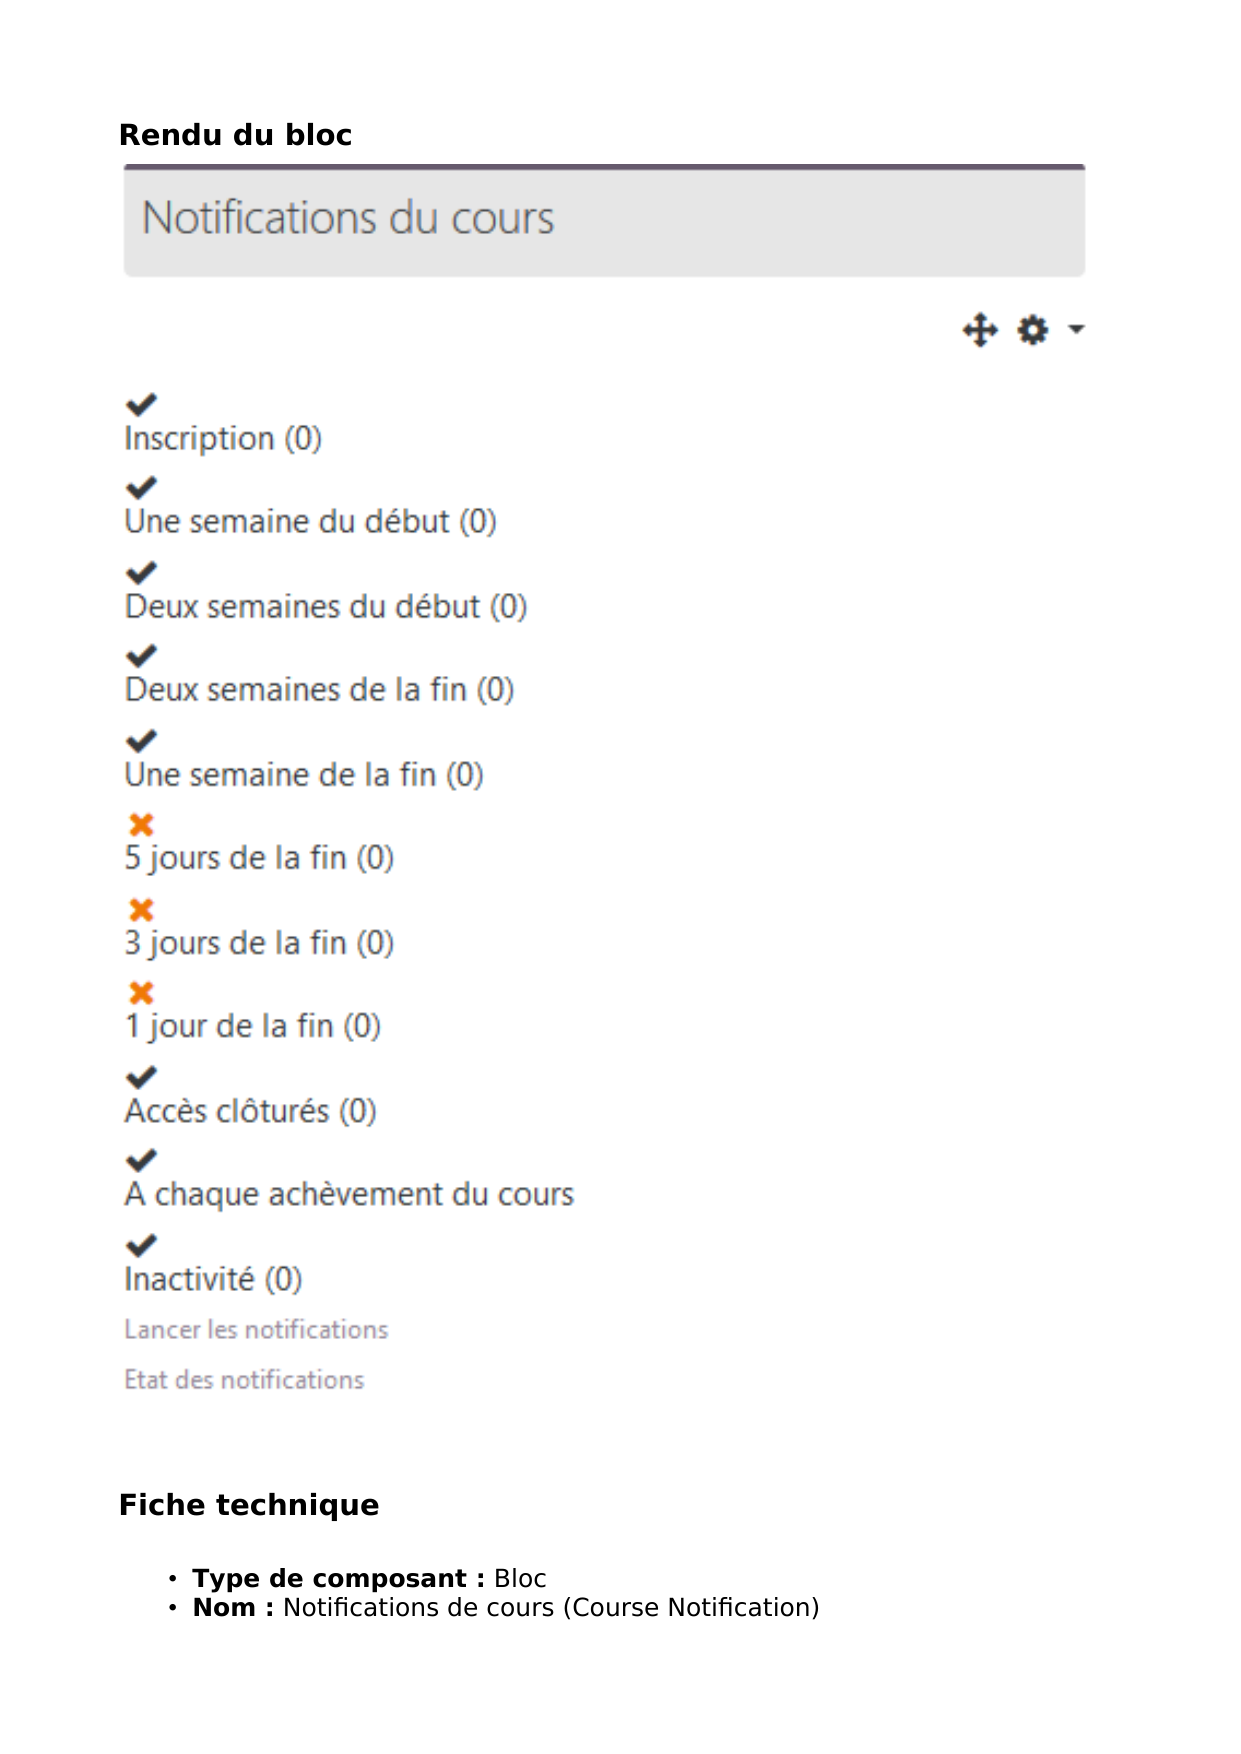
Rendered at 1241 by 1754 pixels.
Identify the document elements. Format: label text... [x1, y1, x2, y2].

subtitle Fiche technique [118, 1488, 1122, 1522]
subtitle Rendu du bloc [118, 118, 1122, 152]
picture [118, 164, 1123, 1422]
list Nom : Notifications de cours (Course Notification) [177, 1593, 1122, 1623]
list Type de composant : Bloc [177, 1564, 1122, 1593]
